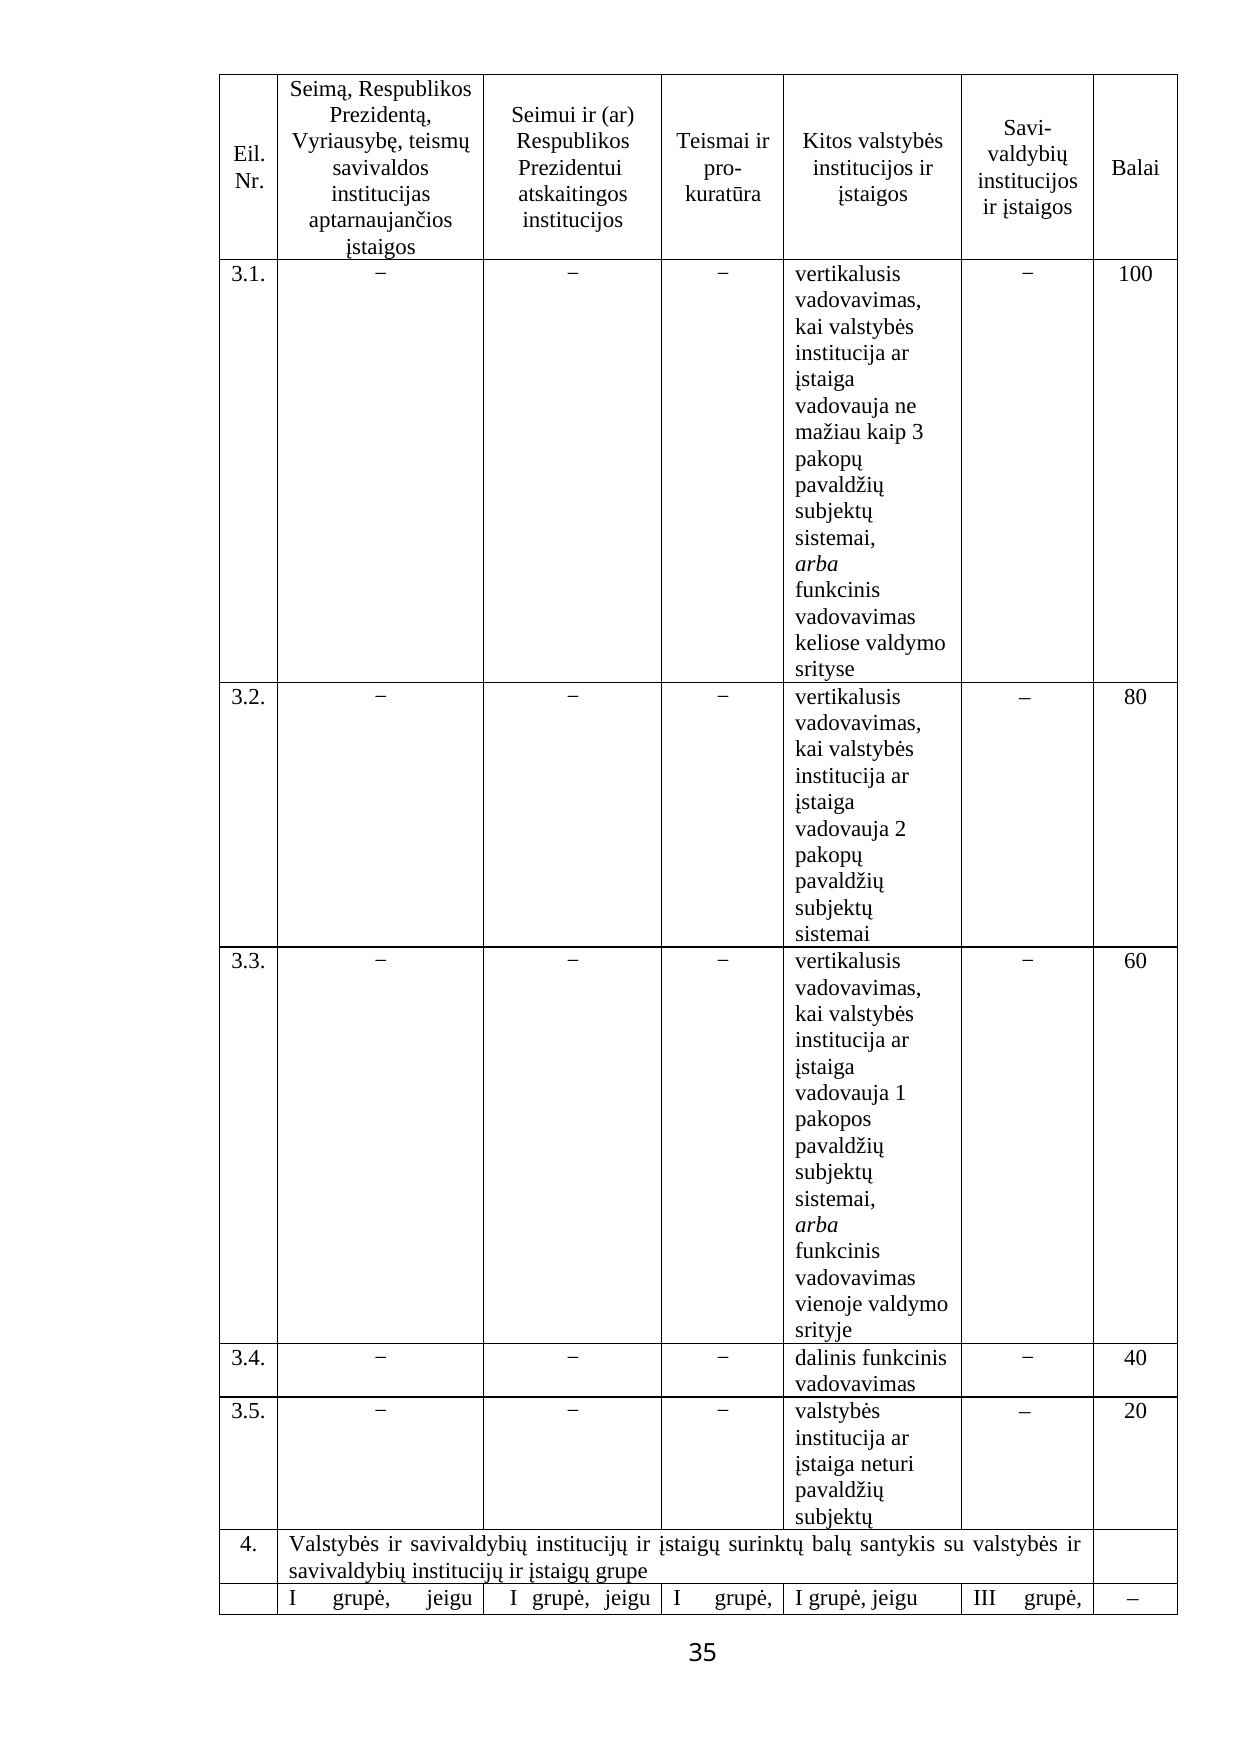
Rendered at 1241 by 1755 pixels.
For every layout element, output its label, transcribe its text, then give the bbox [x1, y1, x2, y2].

table_cell − [662, 1398, 783, 1529]
table_cell – [1094, 1584, 1177, 1614]
table_cell − [278, 1398, 483, 1529]
table_cell − [662, 1344, 783, 1396]
table_cell 80 [1094, 683, 1177, 946]
table_cell vertikalusis vadovavimas, kai valstybės institucija ar įstaiga vadovauja ne mažiau kaip 3 pakopų pavaldžių subjektų sistemai, arba funkcinis vadovavimas keliose valdymo srityse [784, 260, 961, 682]
table_cell [220, 1584, 277, 1614]
table_cell vertikalusis vadovavimas, kai valstybės institucija ar įstaiga vadovauja 1 pakopos pavaldžių subjektų sistemai, arba funkcinis vadovavimas vienoje valdymo srityje [784, 948, 961, 1343]
table_cell I grupė, [662, 1584, 783, 1614]
table_cell 20 [1094, 1398, 1177, 1529]
table_cell vertikalusis vadovavimas, kai valstybės institucija ar įstaiga vadovauja 2 pakopų pavaldžių subjektų sistemai [784, 683, 961, 946]
table_cell 3.1. [220, 260, 277, 682]
table_cell − [278, 683, 483, 946]
table_cell − [278, 948, 483, 1343]
table_header Savi-valdybių institucijos ir įstaigos [962, 75, 1093, 259]
table_cell I grupė, jeigu [278, 1584, 483, 1614]
table_cell 100 [1094, 260, 1177, 682]
table_cell 60 [1094, 948, 1177, 1343]
table_cell 3.2. [220, 683, 277, 946]
table_cell − [484, 260, 661, 682]
table_cell 4. [220, 1530, 277, 1583]
table_header Kitos valstybės institucijos ir įstaigos [784, 75, 961, 259]
table_cell valstybės institucija ar įstaiga neturi pavaldžių subjektų [784, 1398, 961, 1529]
table_cell 3.4. [220, 1344, 277, 1396]
table_cell dalinis funkcinis vadovavimas [784, 1344, 961, 1396]
table_cell I grupė, jeigu [784, 1584, 961, 1614]
table_cell − [484, 1398, 661, 1529]
table_cell Valstybės ir savivaldybių institucijų ir įstaigų surinktų balų santykis su valstybės ir savivaldybių institucijų ir įstaigų grupe [278, 1530, 1093, 1583]
table_cell − [484, 683, 661, 946]
table_cell − [962, 948, 1093, 1343]
table_cell 40 [1094, 1344, 1177, 1396]
table_header Teismai ir pro-kuratūra [662, 75, 783, 259]
table_cell − [278, 260, 483, 682]
table_cell − [662, 948, 783, 1343]
table_header Seimui ir (ar) Respublikos Prezidentui atskaitingos institucijos [484, 75, 661, 259]
table_cell − [662, 260, 783, 682]
table_cell I grupė, jeigu [484, 1584, 661, 1614]
table_cell 3.5. [220, 1398, 277, 1529]
table_cell − [484, 1344, 661, 1396]
table_header Seimą, Respublikos Prezidentą, Vyriausybę, teismų savivaldos institucijas aptarnaujančios įstaigos [278, 75, 483, 259]
table_cell – [962, 683, 1093, 946]
table_cell 3.3. [220, 948, 277, 1343]
table_header Balai [1094, 75, 1177, 259]
table_cell − [278, 1344, 483, 1396]
table_cell − [962, 260, 1093, 682]
table_cell – [962, 1398, 1093, 1529]
table_cell − [662, 683, 783, 946]
table_cell III grupė, [962, 1584, 1093, 1614]
table_header Eil. Nr. [220, 75, 277, 259]
table_cell − [484, 948, 661, 1343]
table_cell [1094, 1530, 1177, 1583]
table_cell − [962, 1344, 1093, 1396]
